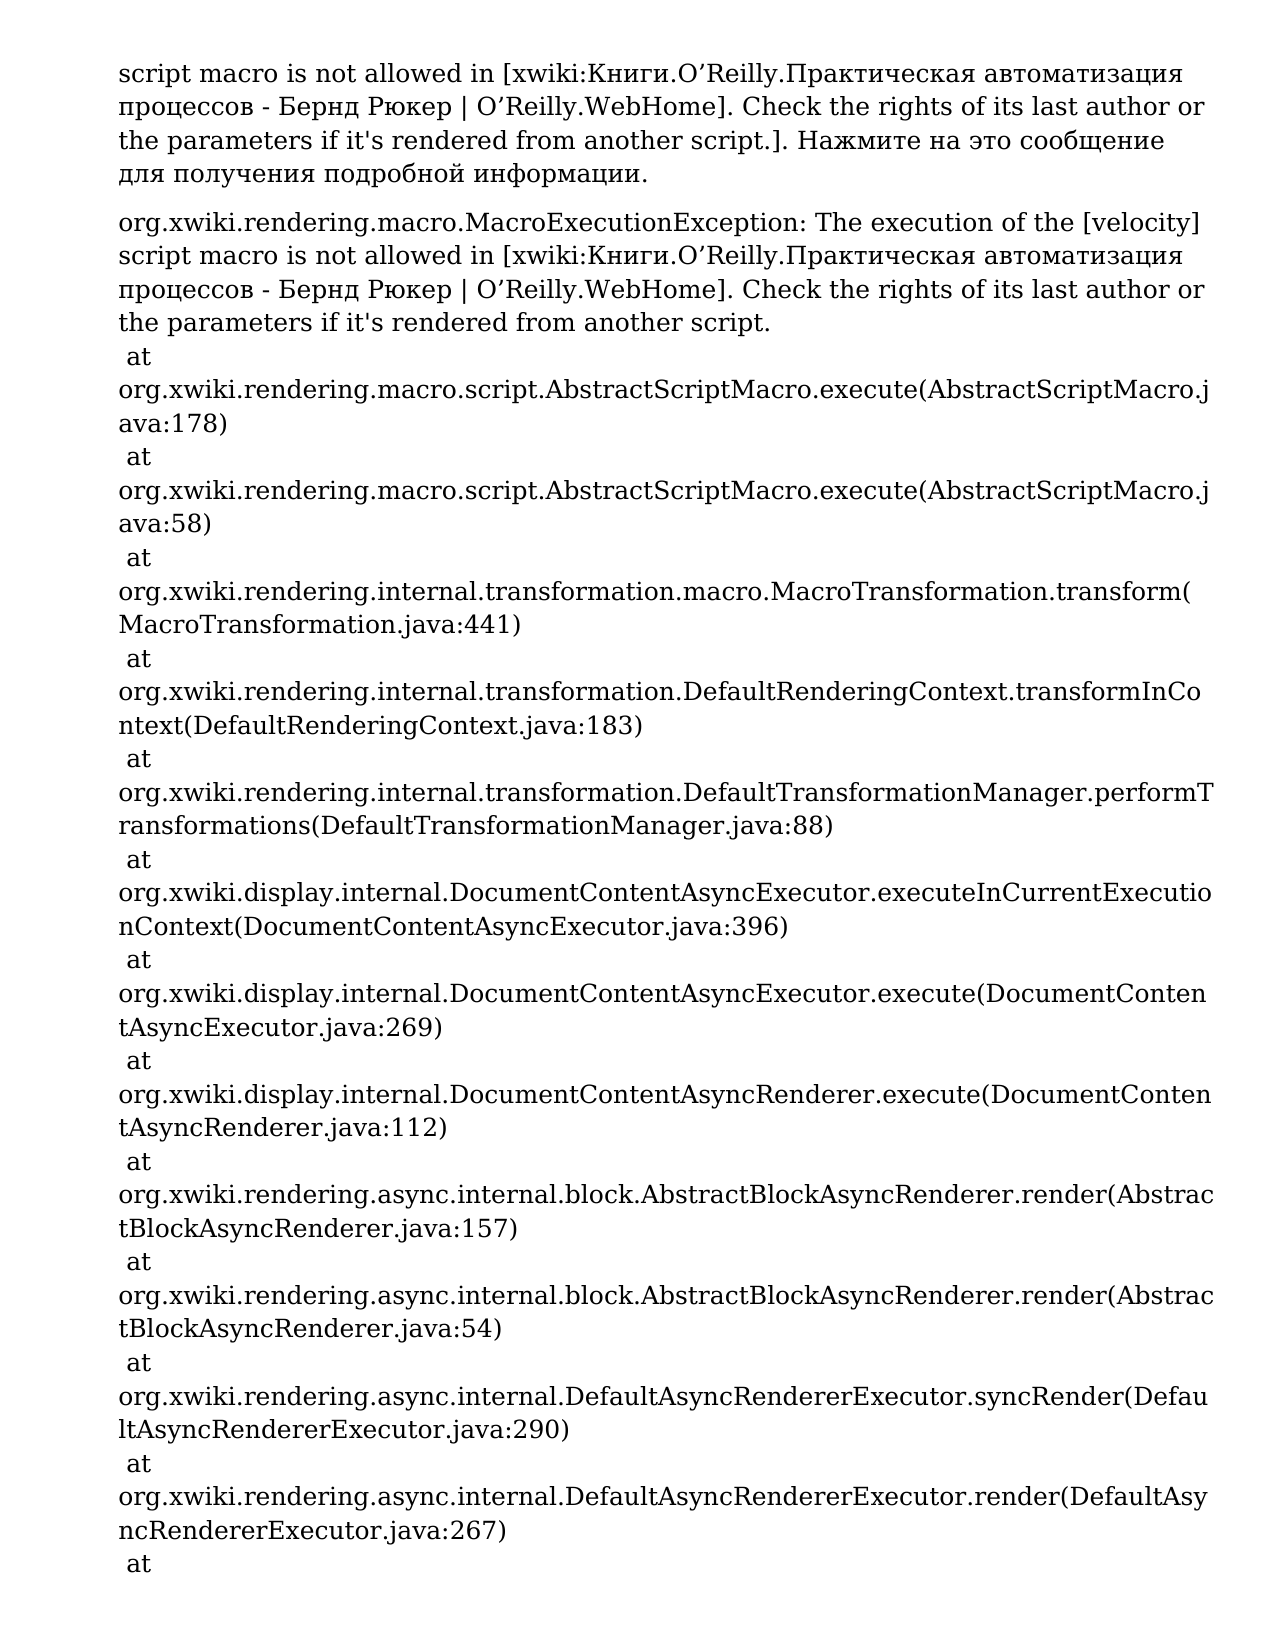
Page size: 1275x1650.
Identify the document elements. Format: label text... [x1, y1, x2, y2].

text script macro is not allowed in [xwiki:Книги.O’Reilly.Практическая автоматизация процессов - Бернд Рюкер | O’Reilly.WebHome]. Check the rights of its last author or the parameters if it's rendered from another script.]. Нажмите на это сообщение для получения подробной информации. [118, 59, 1216, 189]
text org.xwiki.rendering.macro.MacroExecutionException: The execution of the [velocity] script macro is not allowed in [xwiki:Книги.O’Reilly.Практическая автоматизация процессов - Бернд Рюкер | O’Reilly.WebHome]. Check the rights of its last author or the parameters if it's rendered from another script. at org.xwiki.rendering.macro.script.AbstractScriptMacro.execute(AbstractScriptMacro.java:178) at org.xwiki.rendering.macro.script.AbstractScriptMacro.execute(AbstractScriptMacro.java:58) at org.xwiki.rendering.internal.transformation.macro.MacroTransformation.transform(MacroTransformation.java:441) at org.xwiki.rendering.internal.transformation.DefaultRenderingContext.transformInContext(DefaultRenderingContext.java:183) at org.xwiki.rendering.internal.transformation.DefaultTransformationManager.performTransformations(DefaultTransformationManager.java:88) at org.xwiki.display.internal.DocumentContentAsyncExecutor.executeInCurrentExecutionContext(DocumentContentAsyncExecutor.java:396) at org.xwiki.display.internal.DocumentContentAsyncExecutor.execute(DocumentContentAsyncExecutor.java:269) at org.xwiki.display.internal.DocumentContentAsyncRenderer.execute(DocumentContentAsyncRenderer.java:112) at org.xwiki.rendering.async.internal.block.AbstractBlockAsyncRenderer.render(AbstractBlockAsyncRenderer.java:157) at org.xwiki.rendering.async.internal.block.AbstractBlockAsyncRenderer.render(AbstractBlockAsyncRenderer.java:54) at org.xwiki.rendering.async.internal.DefaultAsyncRendererExecutor.syncRender(DefaultAsyncRendererExecutor.java:290) at org.xwiki.rendering.async.internal.DefaultAsyncRendererExecutor.render(DefaultAsyncRendererExecutor.java:267) at [118, 208, 1216, 1579]
